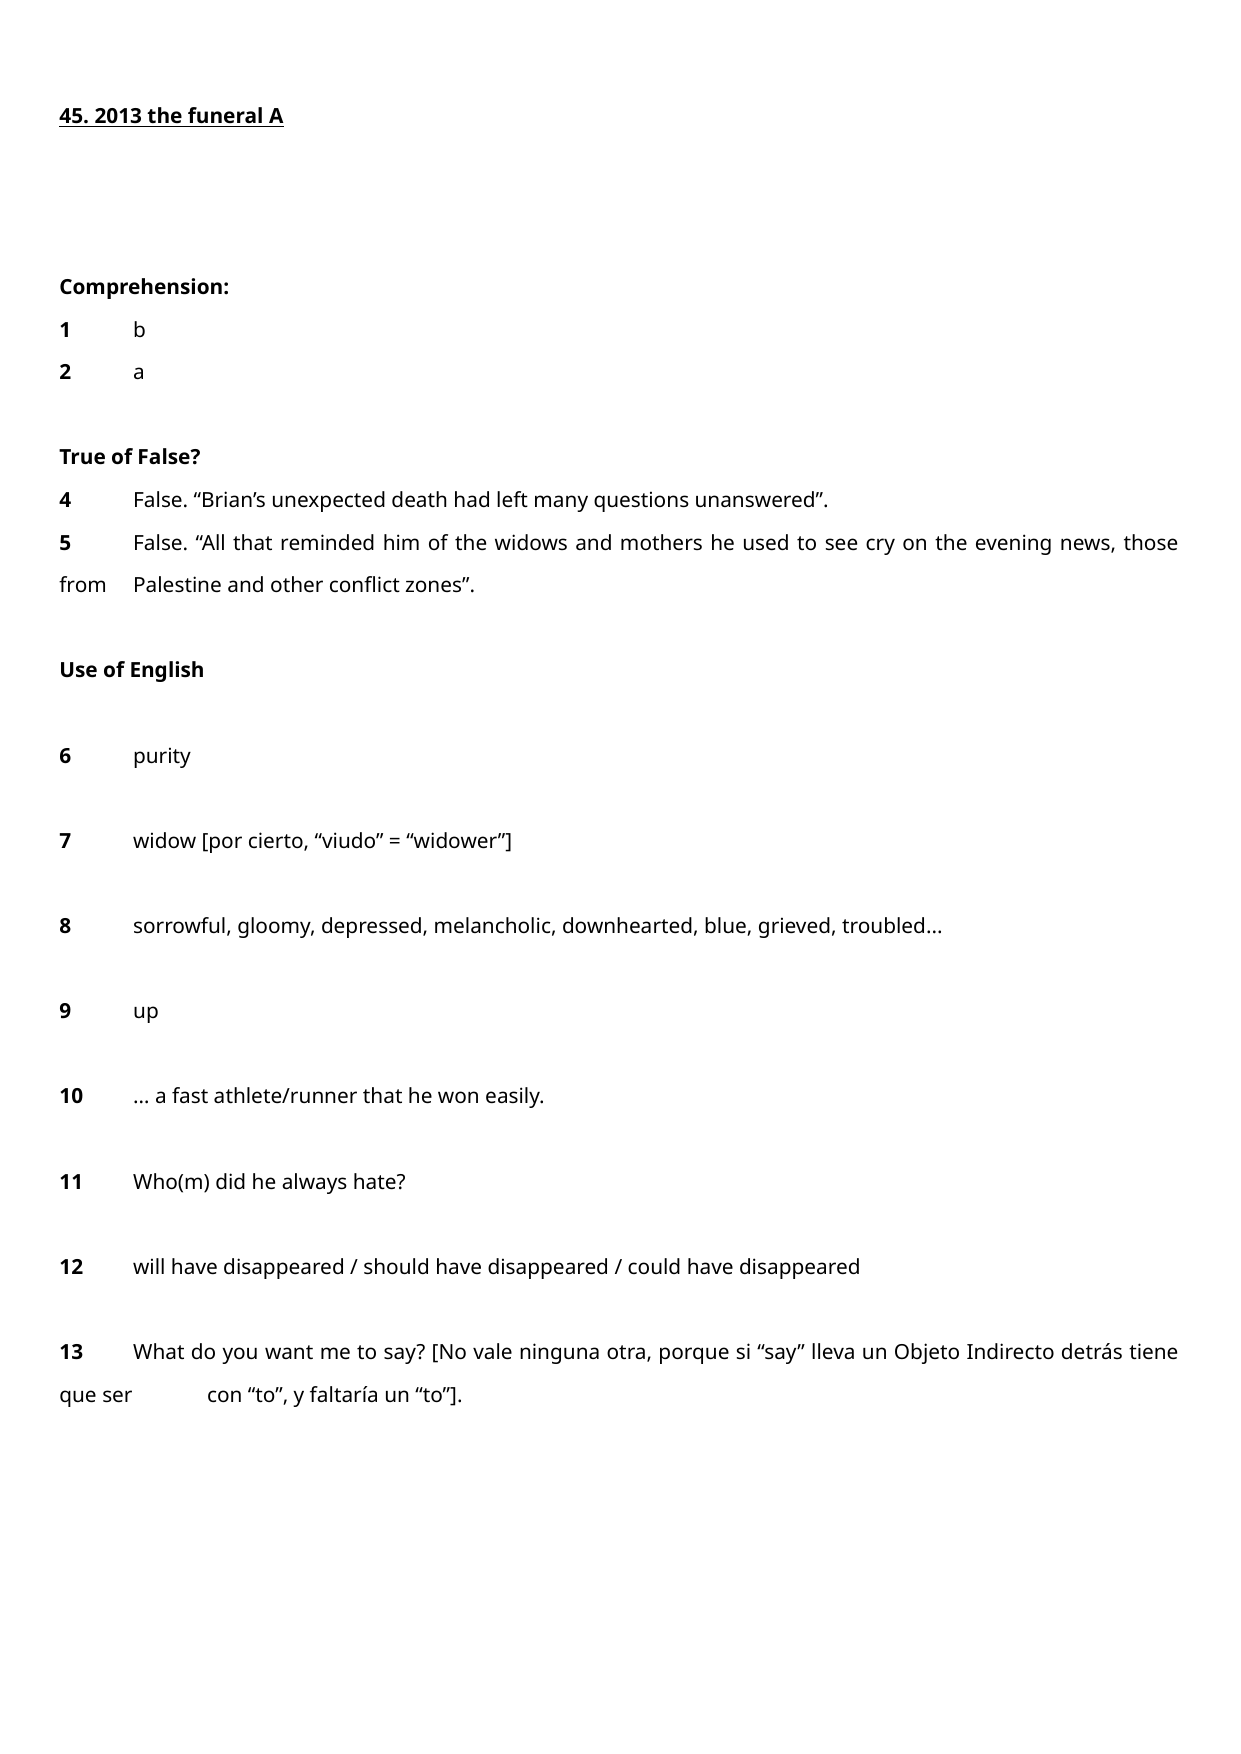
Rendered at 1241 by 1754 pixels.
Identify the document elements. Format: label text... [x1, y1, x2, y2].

text 12 will have disappeared / should have disappeared / could have disappeared [59, 1252, 1181, 1280]
text 6 purity [59, 741, 1181, 769]
text True of False? [59, 442, 1181, 471]
text 7 widow [por cierto, “viudo” = “widower”] [59, 826, 1181, 854]
text 10 … a fast athlete/runner that he won easily. [59, 1082, 1181, 1110]
text Use of English [59, 656, 1181, 684]
text 4 False. “Brian’s unexpected death had left many questions unanswered”. [59, 485, 1181, 513]
text 2 a [59, 357, 1181, 386]
text Comprehension: [59, 272, 1181, 301]
text 11 Who(m) did he always hate? [59, 1167, 1181, 1195]
text 9 up [59, 996, 1181, 1025]
text 8 sorrowful, gloomy, depressed, melancholic, downhearted, blue, grieved, troubled... [59, 911, 1181, 939]
text 13 What do you want me to say? [No vale ninguna otra, porque si “say” lleva un Objeto Indirecto detrás tiene que ser con “to”, y faltaría un “to”]. [59, 1337, 1181, 1408]
text 1 b [59, 315, 1181, 343]
text 5 False. “All that reminded him of the widows and mothers he used to see cry on the evening news, those from Palestine and other conflict zones”. [59, 528, 1181, 599]
text 45. 2013 the funeral A [59, 102, 1181, 130]
